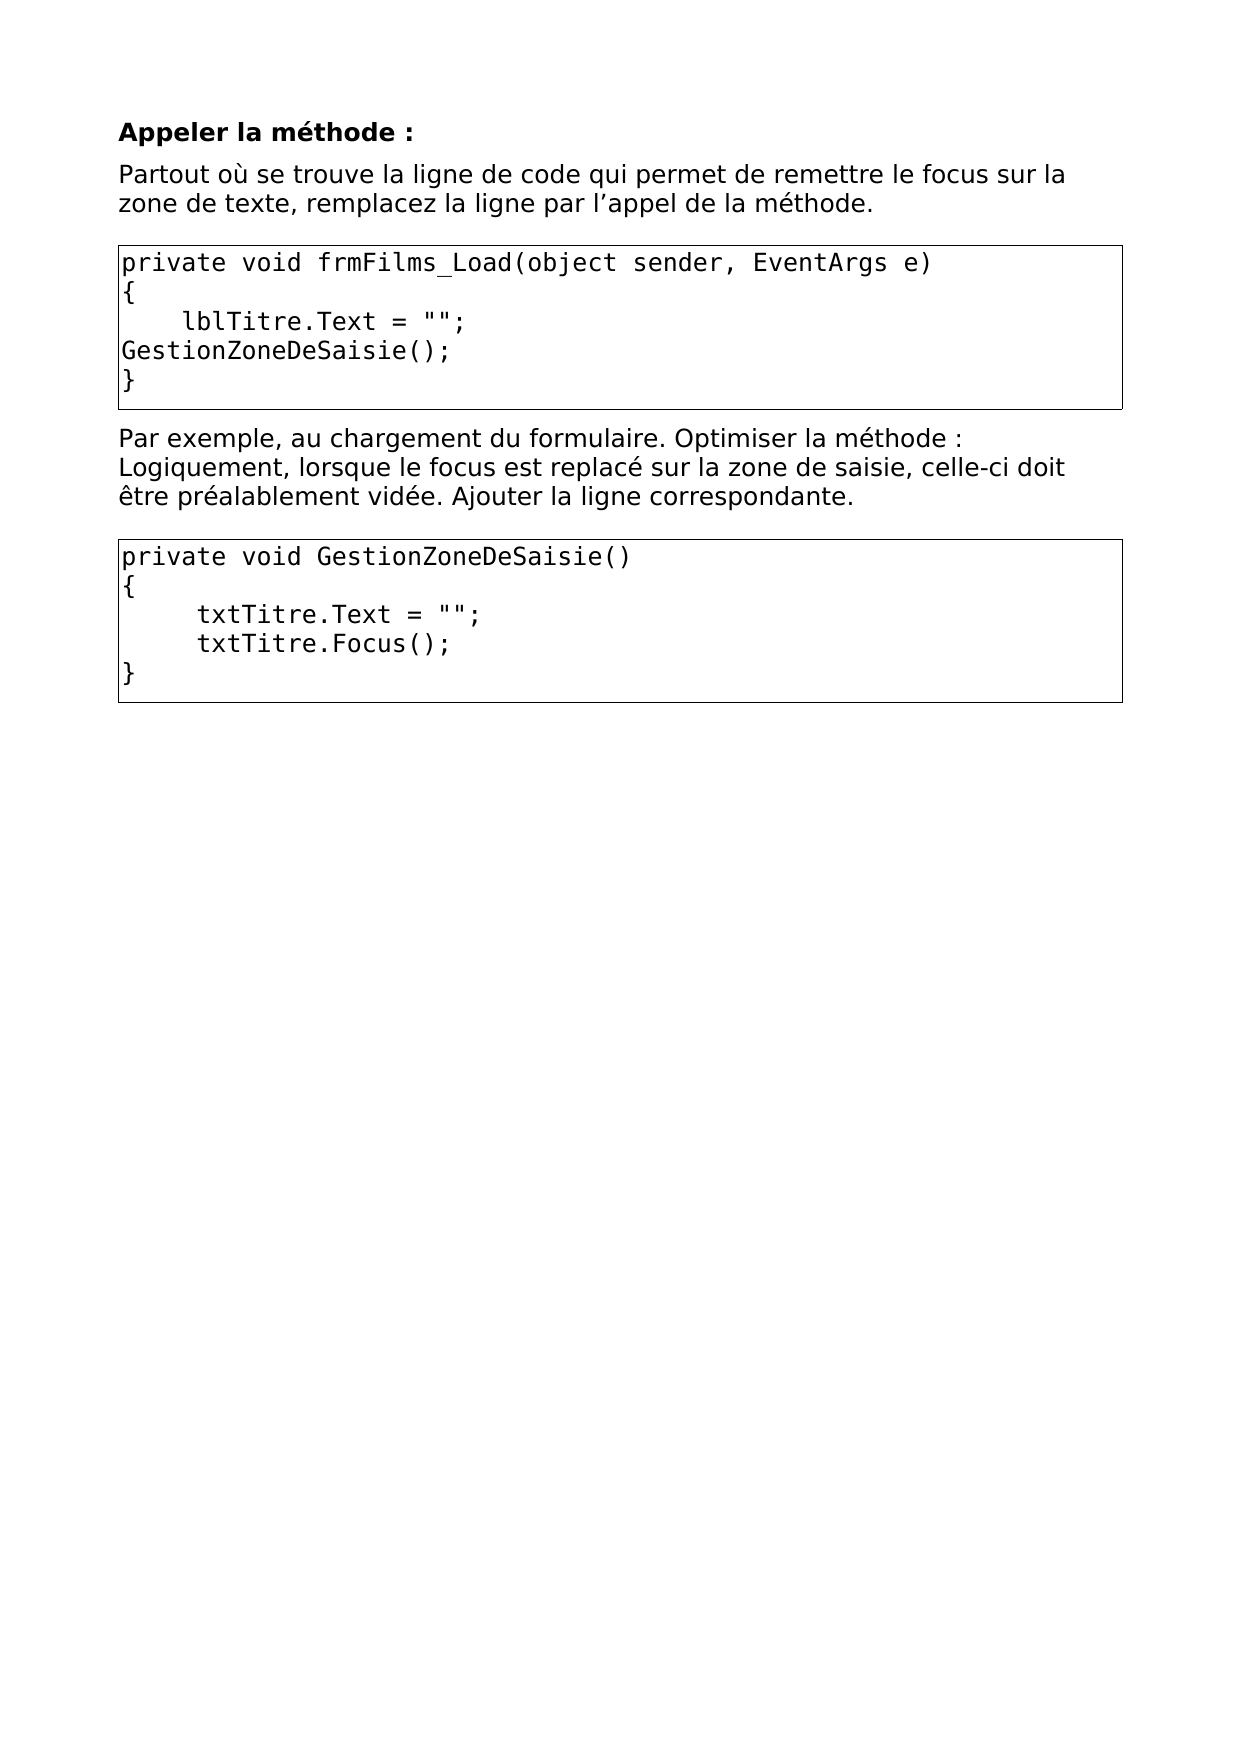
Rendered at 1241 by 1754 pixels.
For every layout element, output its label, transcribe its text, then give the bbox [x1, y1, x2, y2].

text Par exemple, au chargement du formulaire. Optimiser la méthode : Logiquement, lorsque le focus est replacé sur la zone de saisie, celle-ci doit être préalablement vidée. Ajouter la ligne correspondante. [118, 424, 1122, 511]
subtitle Appeler la méthode : [118, 118, 1122, 147]
table_header private void frmFilms_Load(object sender, EventArgs e) { lblTitre.Text = ""; GestionZoneDeSaisie(); } [119, 246, 1122, 409]
text Partout où se trouve la ligne de code qui permet de remettre le focus sur la zone de texte, remplacez la ligne par l’appel de la méthode. [118, 160, 1122, 218]
table_header private void GestionZoneDeSaisie() { txtTitre.Text = ""; txtTitre.Focus(); } [119, 540, 1122, 702]
